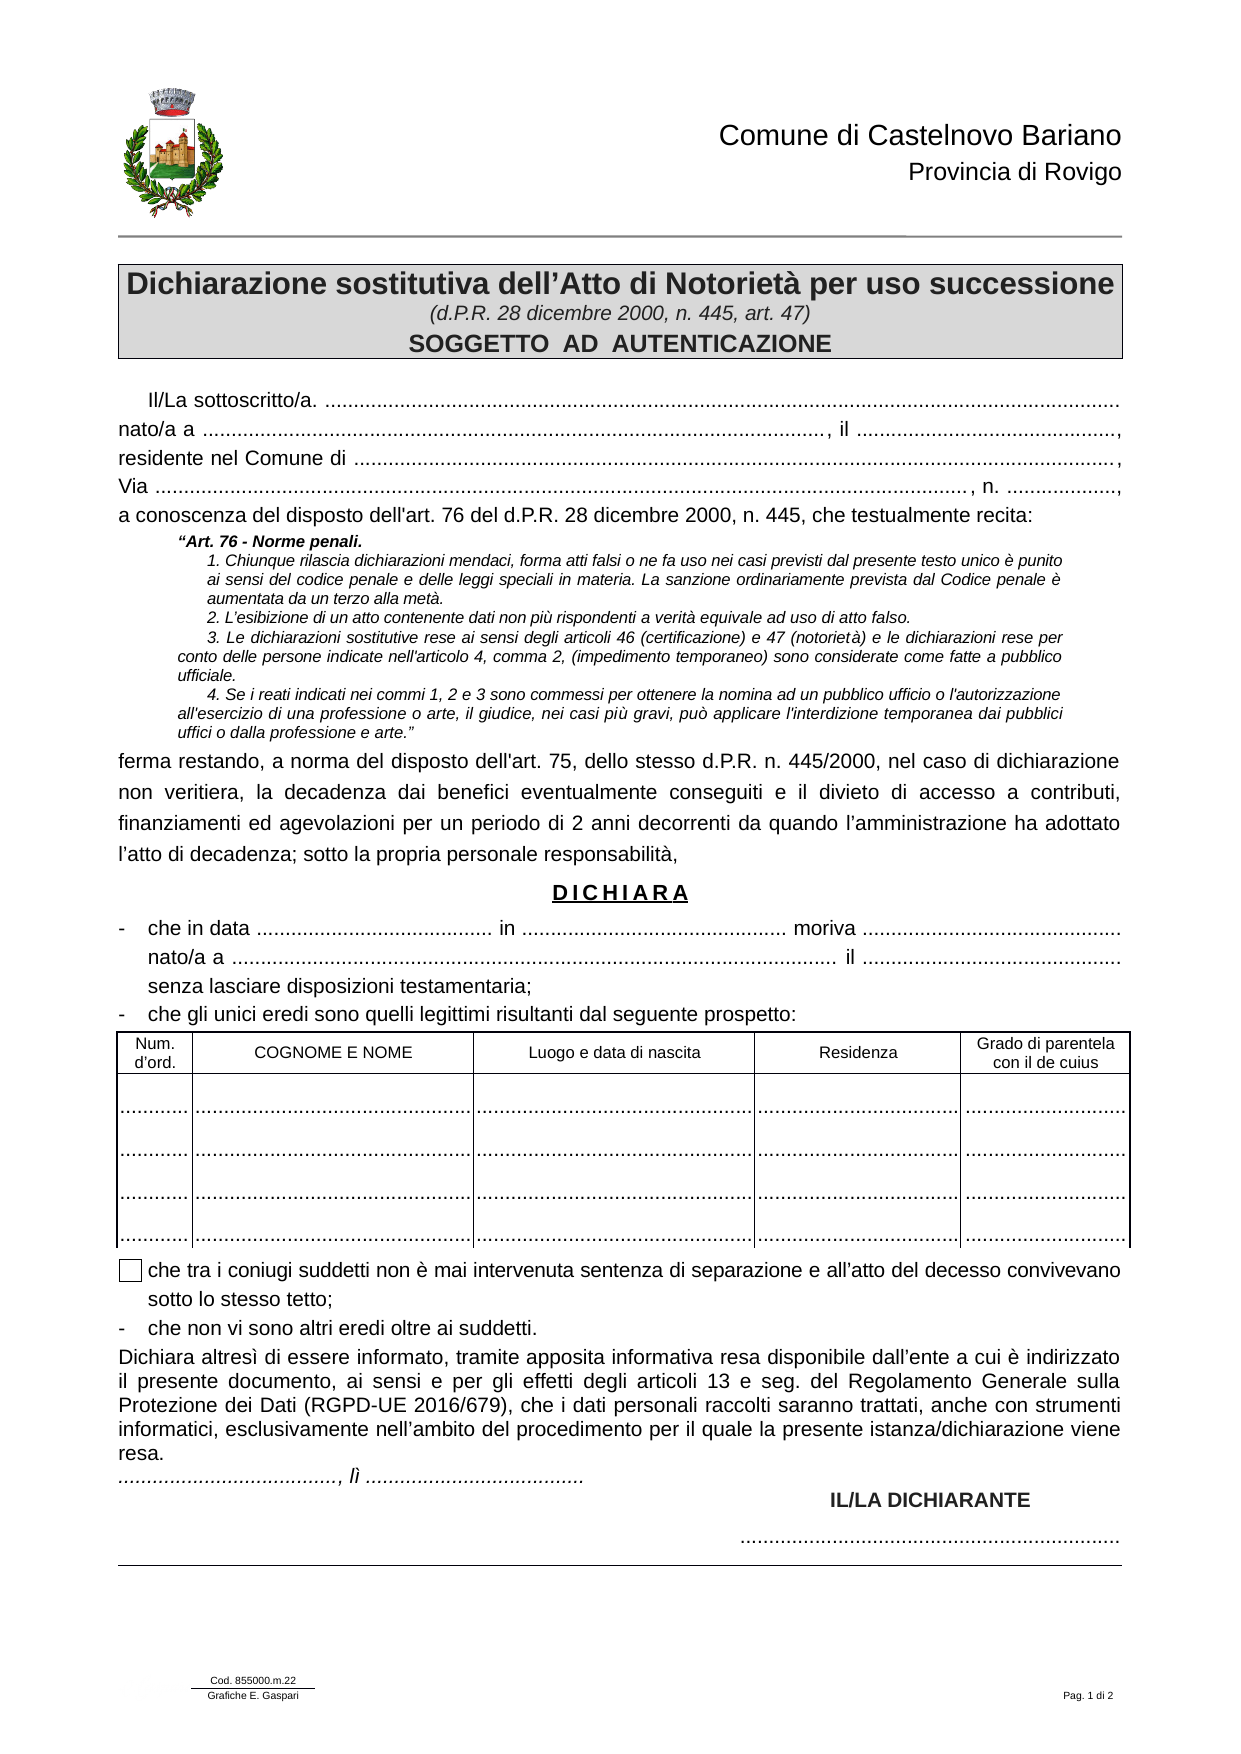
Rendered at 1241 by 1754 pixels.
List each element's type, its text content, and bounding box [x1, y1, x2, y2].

text IL/LA DICHIARANTE [738, 1488, 1122, 1512]
table_cell ................................... ................................... ................................... ................................... [755, 1074, 960, 1248]
table_header Luogo e data di nascita [474, 1033, 754, 1072]
text Provincia di Rovigo [224, 157, 1122, 185]
table_cell ............................ ............................ ............................ ............................ [961, 1074, 1129, 1248]
table_header Residenza [755, 1033, 960, 1072]
text “Art. 76 - Norme penali. [177, 532, 1063, 551]
table_header Dichiarazione sostitutiva dell’Atto di Notorietà per uso successione (d.P.R. 28 dicembre 2000, n. 445, art. 47) SOGGETTO AD AUTENTICAZIONE [119, 265, 1122, 358]
table_header COGNOME E NOME [193, 1033, 473, 1072]
text ferma restando, a norma del disposto dell'art. 75, dello stesso d.P.R. n. 445/2000, nel caso di dichiarazione non veritiera, la decadenza dai benefici eventualmente conseguiti e il divieto di accesso a contributi, finanziamenti ed agevolazioni per un periodo di 2 anni decorrenti da quando l’amministrazione ha adottato l’atto di decadenza; sotto la propria personale responsabilità, [118, 749, 1122, 866]
text Il/La sottoscritto/a. .......................................................................................................................................... nato/a a ............................................................................................................, il ............................................., residente nel Comune di ...................................................................................................................................., Via ............................................................................................................................................., n. ..................., a conoscenza del disposto dell'art. 76 del d.P.R. 28 dicembre 2000, n. 445, che testualmente recita: [118, 388, 1122, 527]
text 3. Le dichiarazioni sostitutive rese ai sensi degli articoli 46 (certificazione) e 47 (notorietà) e le dichiarazioni rese per conto delle persone indicate nell'articolo 4, comma 2, (impedimento temporaneo) sono considerate come fatte a pubblico ufficiale. [177, 627, 1063, 685]
text - che gli unici eredi sono quelli legittimi risultanti dal seguente prospetto: [118, 1002, 1122, 1026]
text - che non vi sono altri eredi oltre ai suddetti. [118, 1316, 1122, 1340]
text ......................................, lì ...................................... [118, 1464, 1122, 1488]
text 4. Se i reati indicati nei commi 1, 2 e 3 sono commessi per ottenere la nomina ad un pubblico ufficio o l'autorizzazione all'esercizio di una professione o arte, il giudice, nei casi più gravi, può applicare l'interdizione temporanea dai pubblici uffici o dalla professione e arte.” [177, 685, 1063, 742]
table_header Grado di parentela con il de cuius [961, 1033, 1129, 1072]
text che tra i coniugi suddetti non è mai intervenuta sentenza di separazione e all’atto del decesso convivevano sotto lo stesso tetto; [118, 1258, 1122, 1311]
text .................................................................. [738, 1524, 1122, 1548]
table_cell ................................................ ................................................ ................................................ ................................................ [193, 1074, 473, 1248]
text Dichiara altresì di essere informato, tramite apposita informativa resa disponibile dall’ente a cui è indirizzato il presente documento, ai sensi e per gli effetti degli articoli 13 e seg. del Regolamento Generale sulla Protezione dei Dati (RGPD-UE 2016/679), che i dati personali raccolti saranno trattati, anche con strumenti informatici, esclusivamente nell’ambito del procedimento per il quale la presente istanza/dichiarazione viene resa. [118, 1344, 1122, 1464]
text - che in data ......................................... in .............................................. moriva ............................................. nato/a a ......................................................................................................... il ............................................. senza lasciare disposizioni testamentaria; [118, 916, 1122, 997]
table_cell ................................................ ................................................ ................................................ ................................................ [474, 1074, 754, 1248]
text 1. Chiunque rilascia dichiarazioni mendaci, forma atti falsi o ne fa uso nei casi previsti dal presente testo unico è punito ai sensi del codice penale e delle leggi speciali in materia. La sanzione ordinariamente prevista dal Codice penale è aumentata da un terzo alla metà. [207, 551, 1063, 608]
picture [122, 87, 224, 219]
table_cell ............ ............ ............ ............ [118, 1074, 192, 1248]
text DICHIARA [118, 879, 1122, 905]
text 2. L’esibizione di un atto contenente dati non più rispondenti a verità equivale ad uso di atto falso. [207, 608, 1063, 627]
table_header Num. d’ord. [118, 1033, 192, 1072]
text Comune di Castelnovo Bariano [224, 118, 1122, 152]
